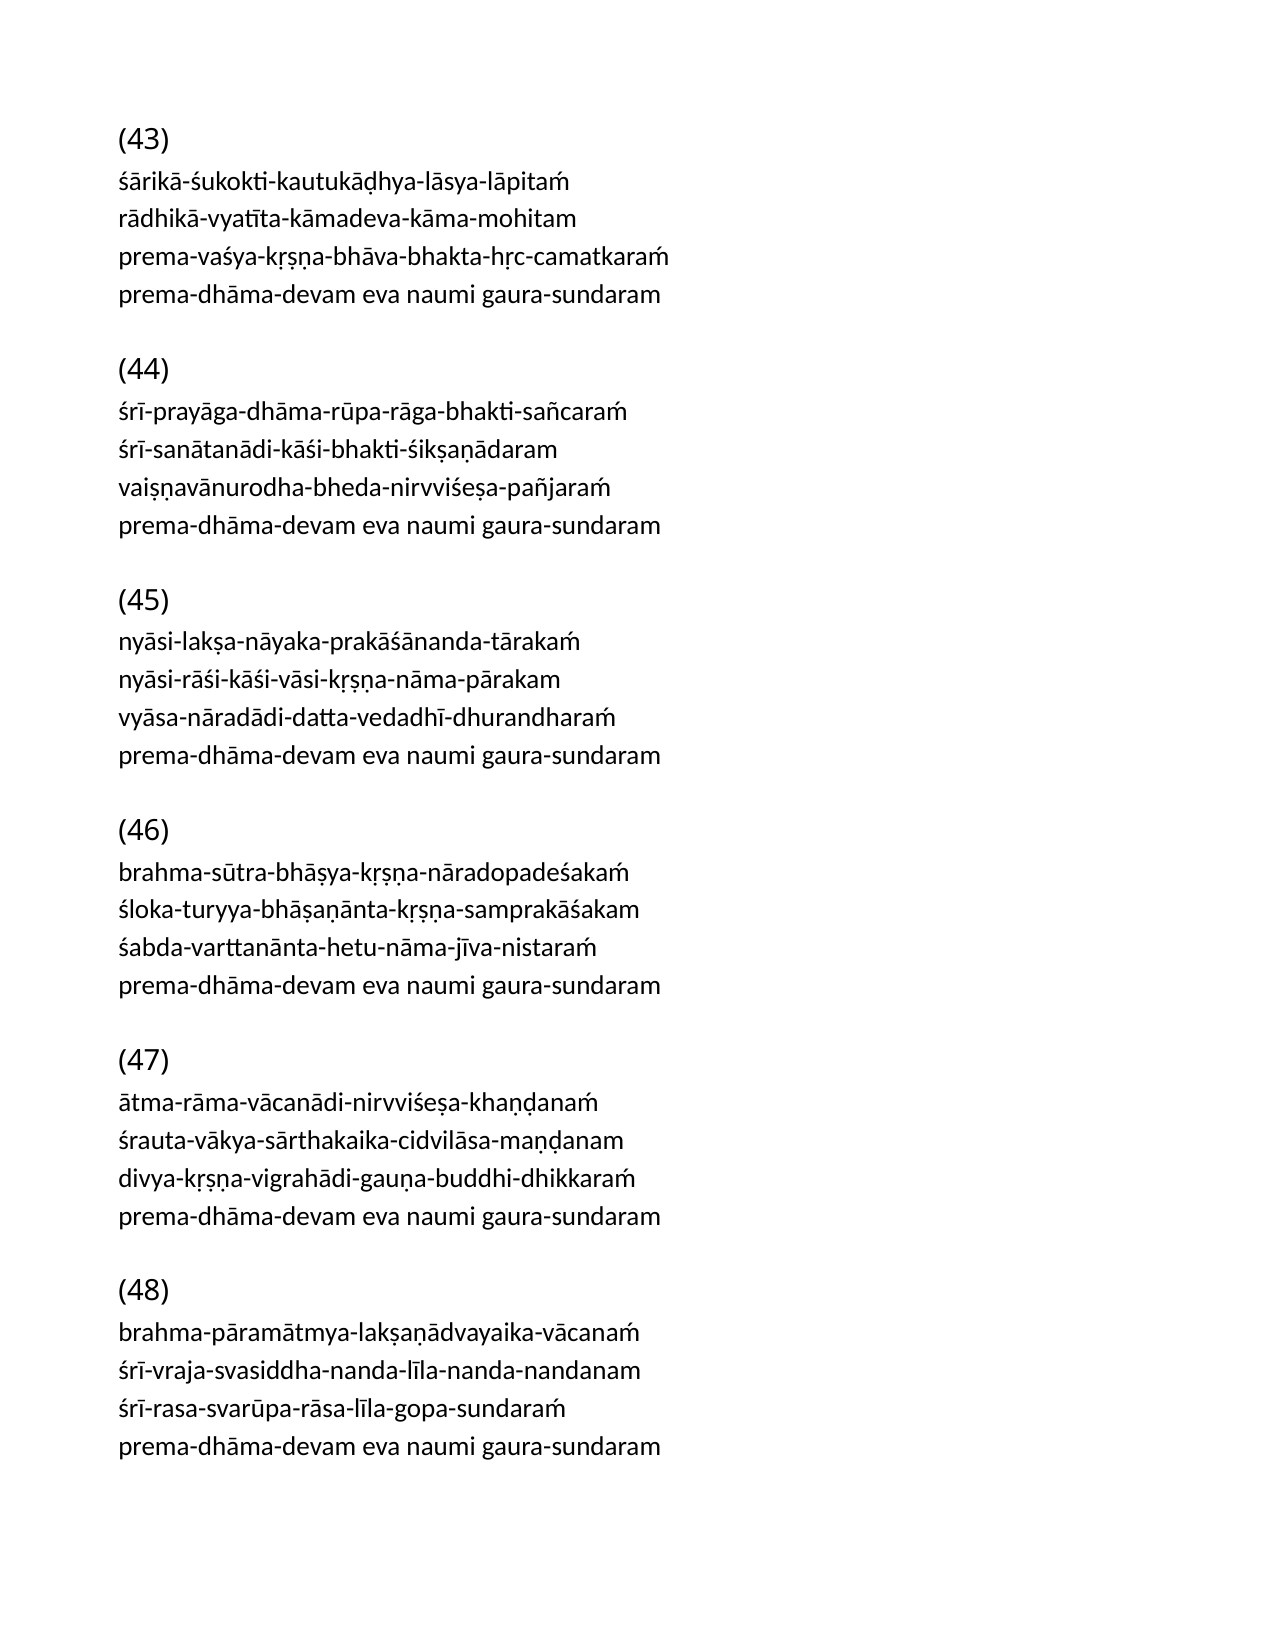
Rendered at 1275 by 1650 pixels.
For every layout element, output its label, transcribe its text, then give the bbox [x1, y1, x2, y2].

text prema-dhāma-devam eva naumi gaura-sundaram [118, 968, 1157, 1001]
text (46) [118, 809, 1157, 849]
text śrī-rasa-svarūpa-rāsa-līla-gopa-sundaraḿ [118, 1391, 1157, 1424]
text vyāsa-nāradādi-datta-vedadhī-dhurandharaḿ [118, 700, 1157, 733]
text (48) [118, 1270, 1157, 1309]
text śrī-vraja-svasiddha-nanda-līla-nanda-nandanam [118, 1353, 1157, 1386]
text brahma-sūtra-bhāṣya-kṛṣṇa-nāradopadeśakaḿ [118, 855, 1157, 888]
text śrauta-vākya-sārthakaika-cidvilāsa-maṇḍanam [118, 1123, 1157, 1156]
text prema-dhāma-devam eva naumi gaura-sundaram [118, 738, 1157, 771]
text (43) [118, 118, 1157, 158]
text prema-vaśya-kṛṣṇa-bhāva-bhakta-hṛc-camatkaraḿ [118, 239, 1157, 273]
text prema-dhāma-devam eva naumi gaura-sundaram [118, 1429, 1157, 1462]
text śārikā-śukokti-kautukāḍhya-lāsya-lāpitaḿ [118, 164, 1157, 197]
text (44) [118, 348, 1157, 388]
text prema-dhāma-devam eva naumi gaura-sundaram [118, 1199, 1157, 1232]
text prema-dhāma-devam eva naumi gaura-sundaram [118, 508, 1157, 541]
text (47) [118, 1039, 1157, 1079]
text divya-kṛṣṇa-vigrahādi-gauṇa-buddhi-dhikkaraḿ [118, 1161, 1157, 1194]
text prema-dhāma-devam eva naumi gaura-sundaram [118, 277, 1157, 311]
text brahma-pāramātmya-lakṣaṇādvayaika-vācanaḿ [118, 1315, 1157, 1348]
text śabda-varttanānta-hetu-nāma-jīva-nistaraḿ [118, 931, 1157, 963]
text nyāsi-lakṣa-nāyaka-prakāśānanda-tārakaḿ [118, 624, 1157, 657]
text (45) [118, 579, 1157, 618]
text vaiṣṇavānurodha-bheda-nirvviśeṣa-pañjaraḿ [118, 470, 1157, 503]
text śloka-turyya-bhāṣaṇānta-kṛṣṇa-samprakāśakam [118, 893, 1157, 926]
text ātma-rāma-vācanādi-nirvviśeṣa-khaṇḍanaḿ [118, 1085, 1157, 1118]
text śrī-prayāga-dhāma-rūpa-rāga-bhakti-sañcaraḿ [118, 394, 1157, 427]
text nyāsi-rāśi-kāśi-vāsi-kṛṣṇa-nāma-pārakam [118, 662, 1157, 695]
text rādhikā-vyatīta-kāmadeva-kāma-mohitam [118, 202, 1157, 235]
text śrī-sanātanādi-kāśi-bhakti-śikṣaṇādaram [118, 432, 1157, 465]
